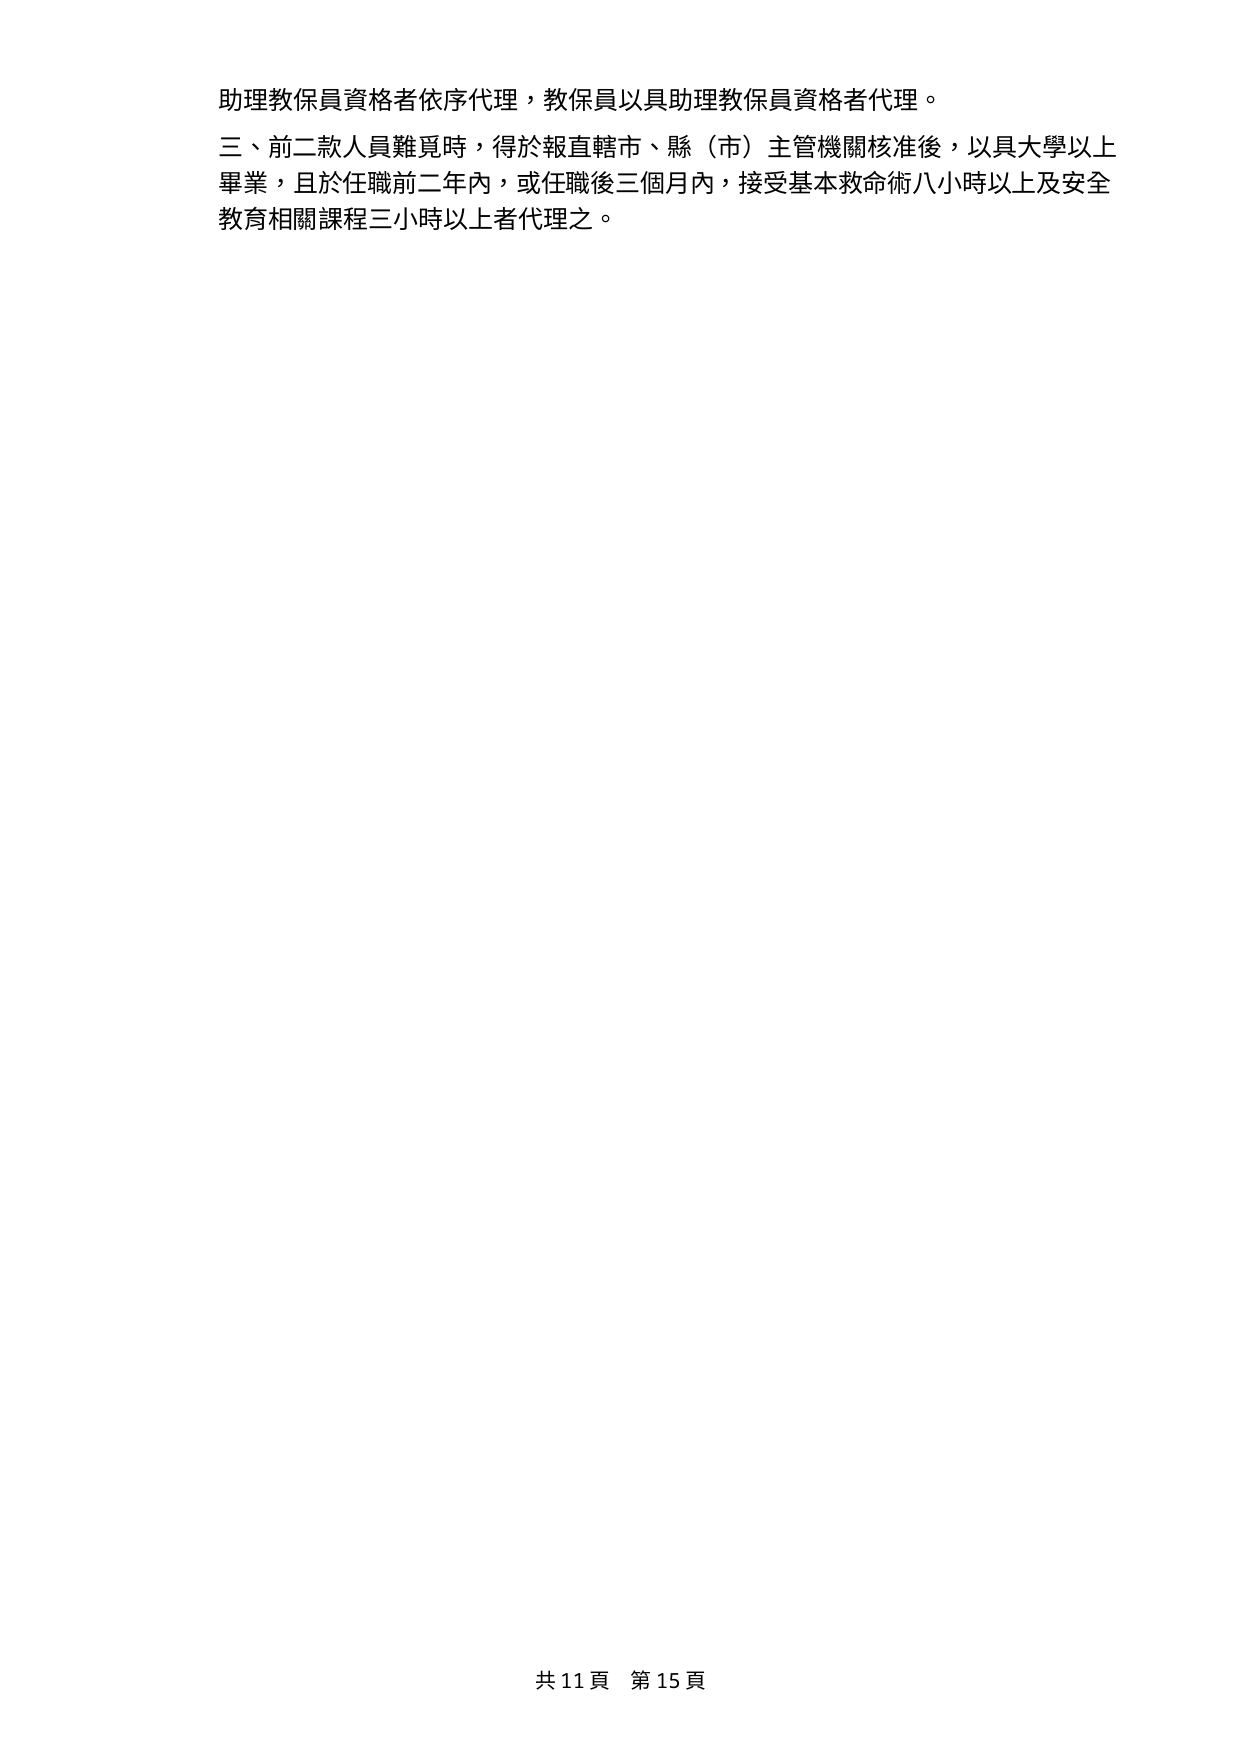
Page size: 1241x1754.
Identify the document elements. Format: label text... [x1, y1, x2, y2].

text 二、前款人員難覓時，得於報直轄市、縣（市）主管機關核准後，教師以具教保員、助理教保員資格者依序代理，教保員以具助理教保員資格者代理。 [218, 81, 1122, 117]
text 三、前二款人員難覓時，得於報直轄市、縣（市）主管機關核准後，以具大學以上畢業，且於任職前二年內，或任職後三個月內，接受基本救命術八小時以上及安全教育相關課程三小時以上者代理之。 [218, 127, 1122, 236]
